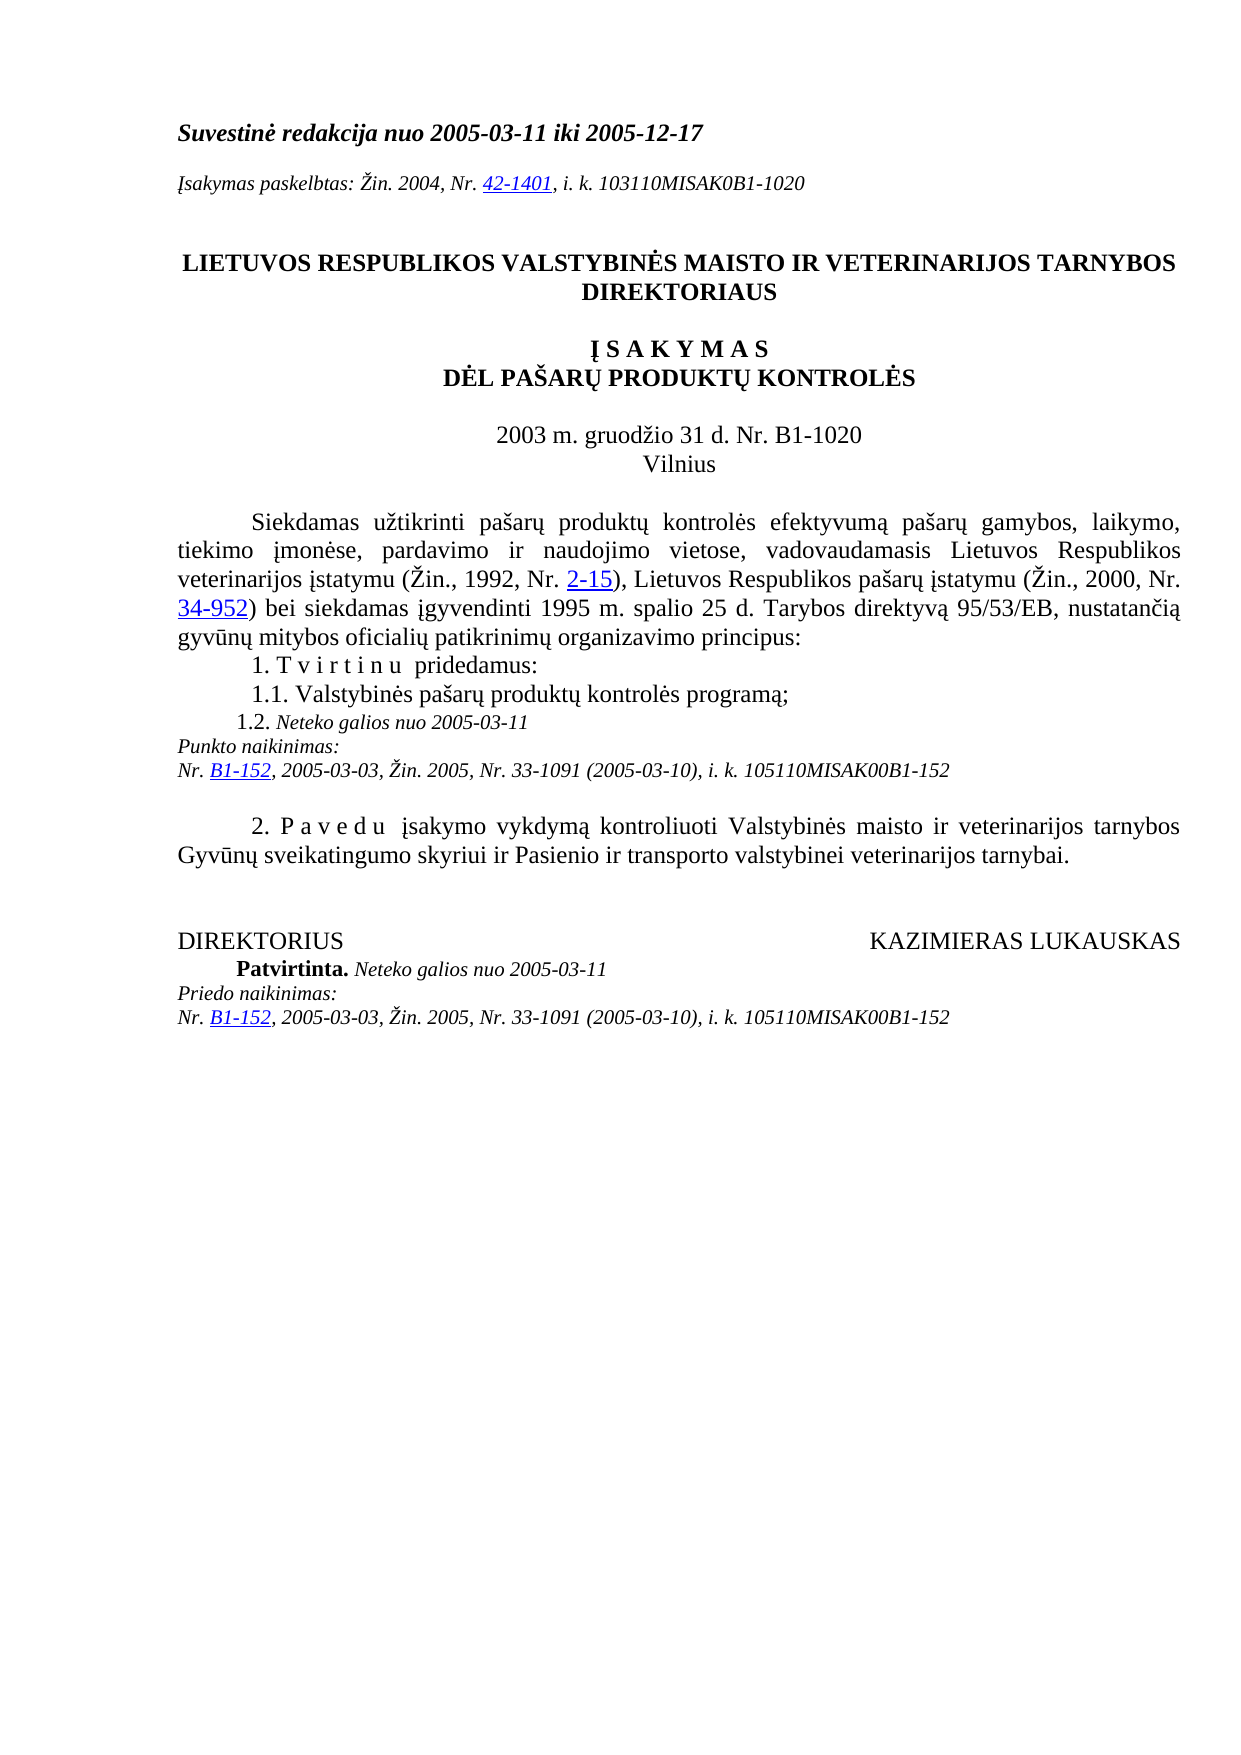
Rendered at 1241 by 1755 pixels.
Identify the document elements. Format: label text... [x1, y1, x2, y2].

text Įsakymas paskelbtas: Žin. 2004, Nr. 42-1401, i. k. 103110MISAK0B1-1020 [177, 171, 1181, 195]
text Nr. B1-152, 2005-03-03, Žin. 2005, Nr. 33-1091 (2005-03-10), i. k. 105110MISAK00B1-152 [177, 1005, 1181, 1029]
text 1.2. Neteko galios nuo 2005-03-11 [177, 708, 1181, 734]
text DĖL PAŠARŲ PRODUKTŲ KONTROLĖS [177, 363, 1181, 392]
text Priedo naikinimas: [177, 981, 1181, 1005]
text Patvirtinta. Neteko galios nuo 2005-03-11 [177, 955, 1181, 981]
text Vilnius [177, 449, 1181, 478]
text Punkto naikinimas: [177, 734, 1181, 758]
text Suvestinė redakcija nuo 2005-03-11 iki 2005-12-17 [177, 118, 1181, 147]
text Nr. B1-152, 2005-03-03, Žin. 2005, Nr. 33-1091 (2005-03-10), i. k. 105110MISAK00B1-152 [177, 758, 1181, 782]
text Į S A K Y M A S [177, 334, 1181, 363]
text 2. Pavedu įsakymo vykdymą kontroliuoti Valstybinės maisto ir veterinarijos tarnybos Gyvūnų sveikatingumo skyriui ir Pasienio ir transporto valstybinei veterinarijos tarnybai. [177, 811, 1181, 868]
text 1. Tvirtinu pridedamus: [177, 650, 1181, 679]
text LIETUVOS RESPUBLIKOS VALSTYBINĖS MAISTO IR VETERINARIJOS TARNYBOS DIREKTORIAUS [177, 248, 1181, 305]
text DIREKTORIUS KAZIMIERAS LUKAUSKAS [177, 926, 1181, 955]
text Siekdamas užtikrinti pašarų produktų kontrolės efektyvumą pašarų gamybos, laikymo, tiekimo įmonėse, pardavimo ir naudojimo vietose, vadovaudamasis Lietuvos Respublikos veterinarijos įstatymu (Žin., 1992, Nr. 2-15), Lietuvos Respublikos pašarų įstatymu (Žin., 2000, Nr. 34-952) bei siekdamas įgyvendinti 1995 m. spalio 25 d. Tarybos direktyvą 95/53/EB, nustatančią gyvūnų mitybos oficialių patikrinimų organizavimo principus: [177, 507, 1181, 650]
text 1.1. Valstybinės pašarų produktų kontrolės programą; [177, 679, 1181, 708]
text 2003 m. gruodžio 31 d. Nr. B1-1020 [177, 420, 1181, 449]
